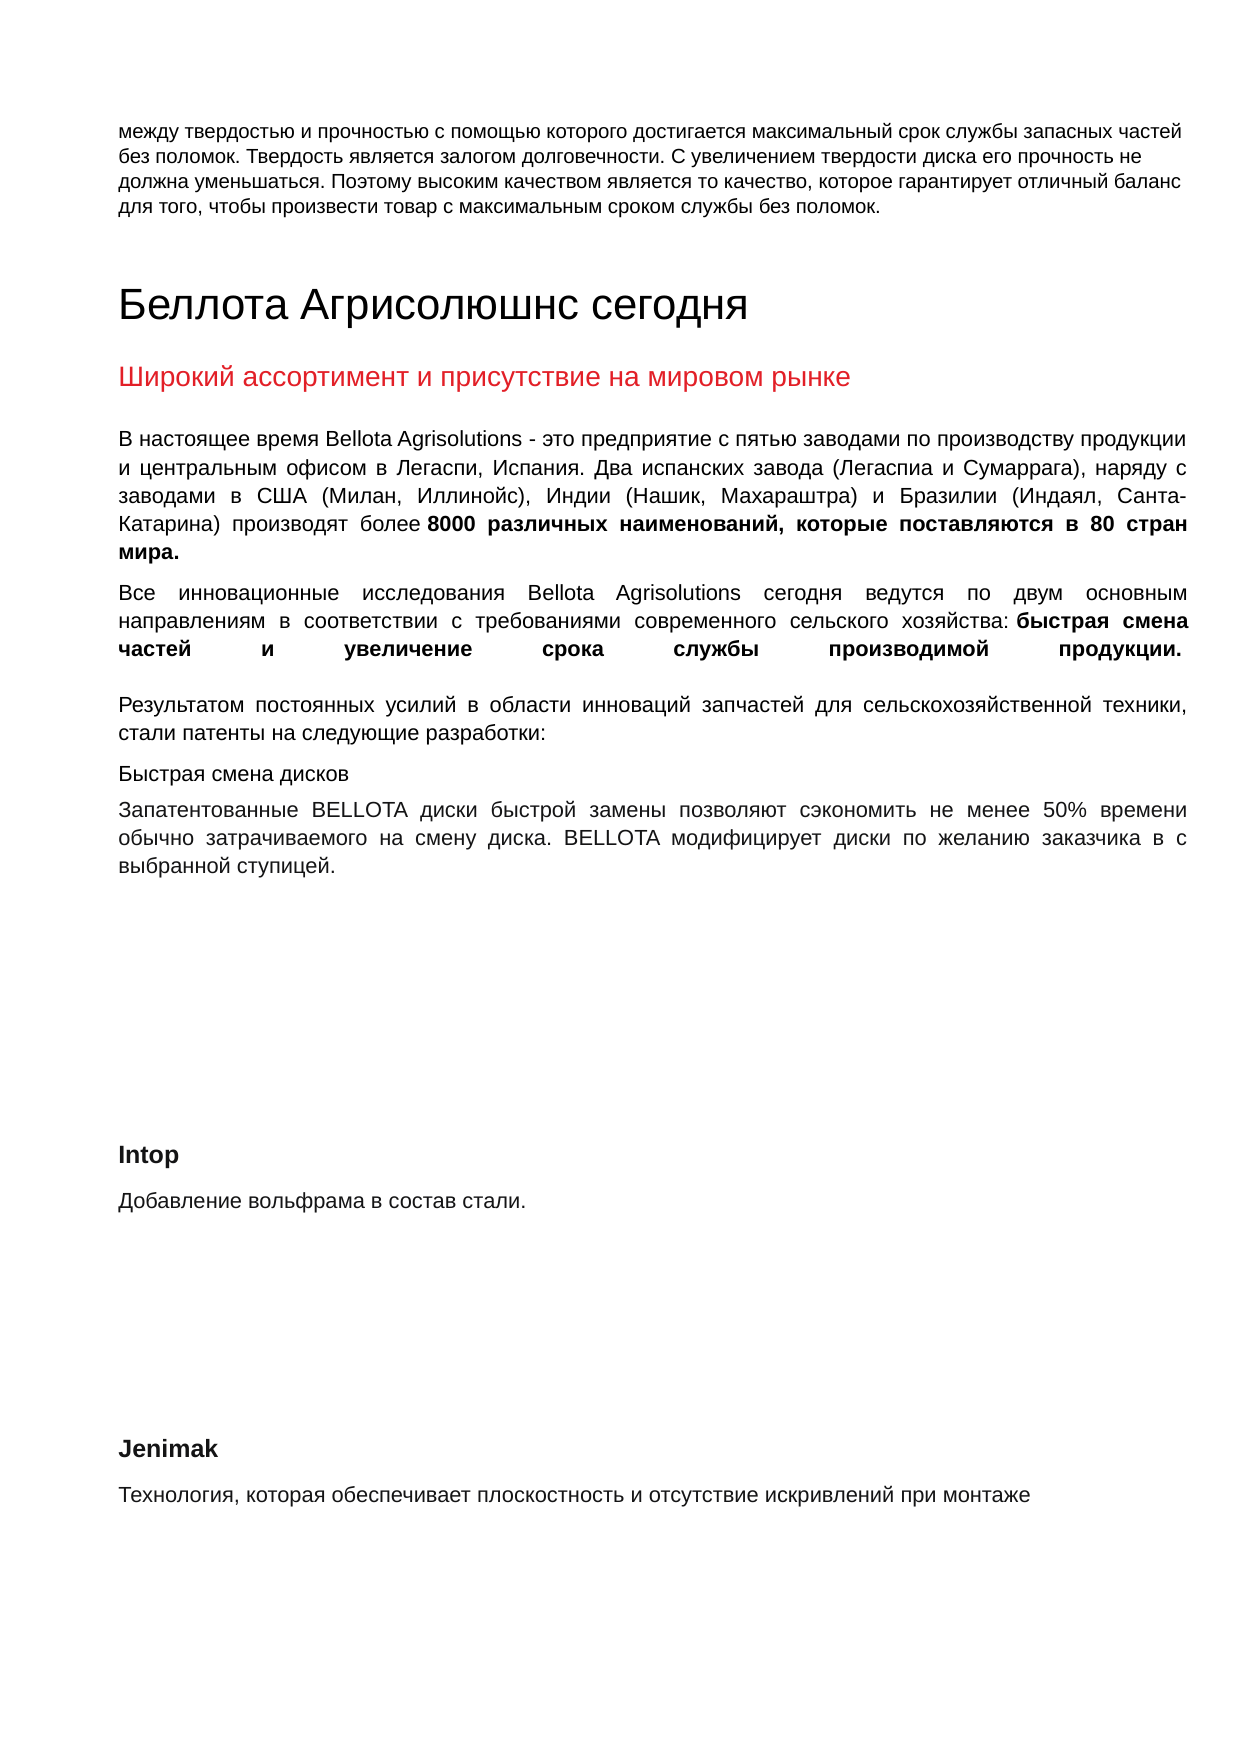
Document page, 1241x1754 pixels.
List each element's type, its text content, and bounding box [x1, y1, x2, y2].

text Быстрая смена дисков [118, 758, 1188, 786]
text В настоящее время Bellota Agrisolutions - это предприятие с пятью заводами по производству продукции и центральным офисом в Легаспи, Испания. Два испанских завода (Легаспиа и Сумаррага), наряду с заводами в США (Милан, Иллинойс), Индии (Нашик, Махараштра) и Бразилии (Индаял, Санта-Катарина) производят более 8000 различных наименований, которые поставляются в 80 стран мира. [118, 423, 1188, 564]
text Intop [118, 1140, 1188, 1169]
text Добавление вольфрама в состав стали. [118, 1185, 1188, 1213]
text Технология, которая обеспечивает плоскостность и отсутствие искривлений при монтаже [118, 1479, 1188, 1507]
text Все инновационные исследования Bellota Agrisolutions сегодня ведутся по двум основным направлениям в соответствии с требованиями современного сельского хозяйства: быстрая смена частей и увеличение срока службы производимой продукции. Результатом постоянных усилий в области инноваций запчастей для сельскохозяйственной техники, стали патенты на следующие разработки: [118, 576, 1188, 745]
subtitle Широкий ассортимент и присутствие на мировом рынке [118, 360, 1188, 392]
text Jenimak [118, 1434, 1188, 1463]
text Запатентованные BELLOTA диски быстрой замены позволяют сэкономить не менее 50% времени обычно затрачиваемого на смену диска. BELLOTA модифицирует диски по желанию заказчика в с выбранной ступицей. [118, 794, 1188, 878]
subtitle Беллота Агрисолюшнс сегодня [118, 278, 1188, 328]
text между твердостью и прочностью с помощью которого достигается максимальный срок службы запасных частей без поломок. Твердость является залогом долговечности. С увеличением твердости диска его прочность не должна уменьшаться. Поэтому высоким качеством является то качество, которое гарантирует отличный баланс для того, чтобы произвести товар с максимальным сроком службы без поломок. [118, 118, 1188, 218]
